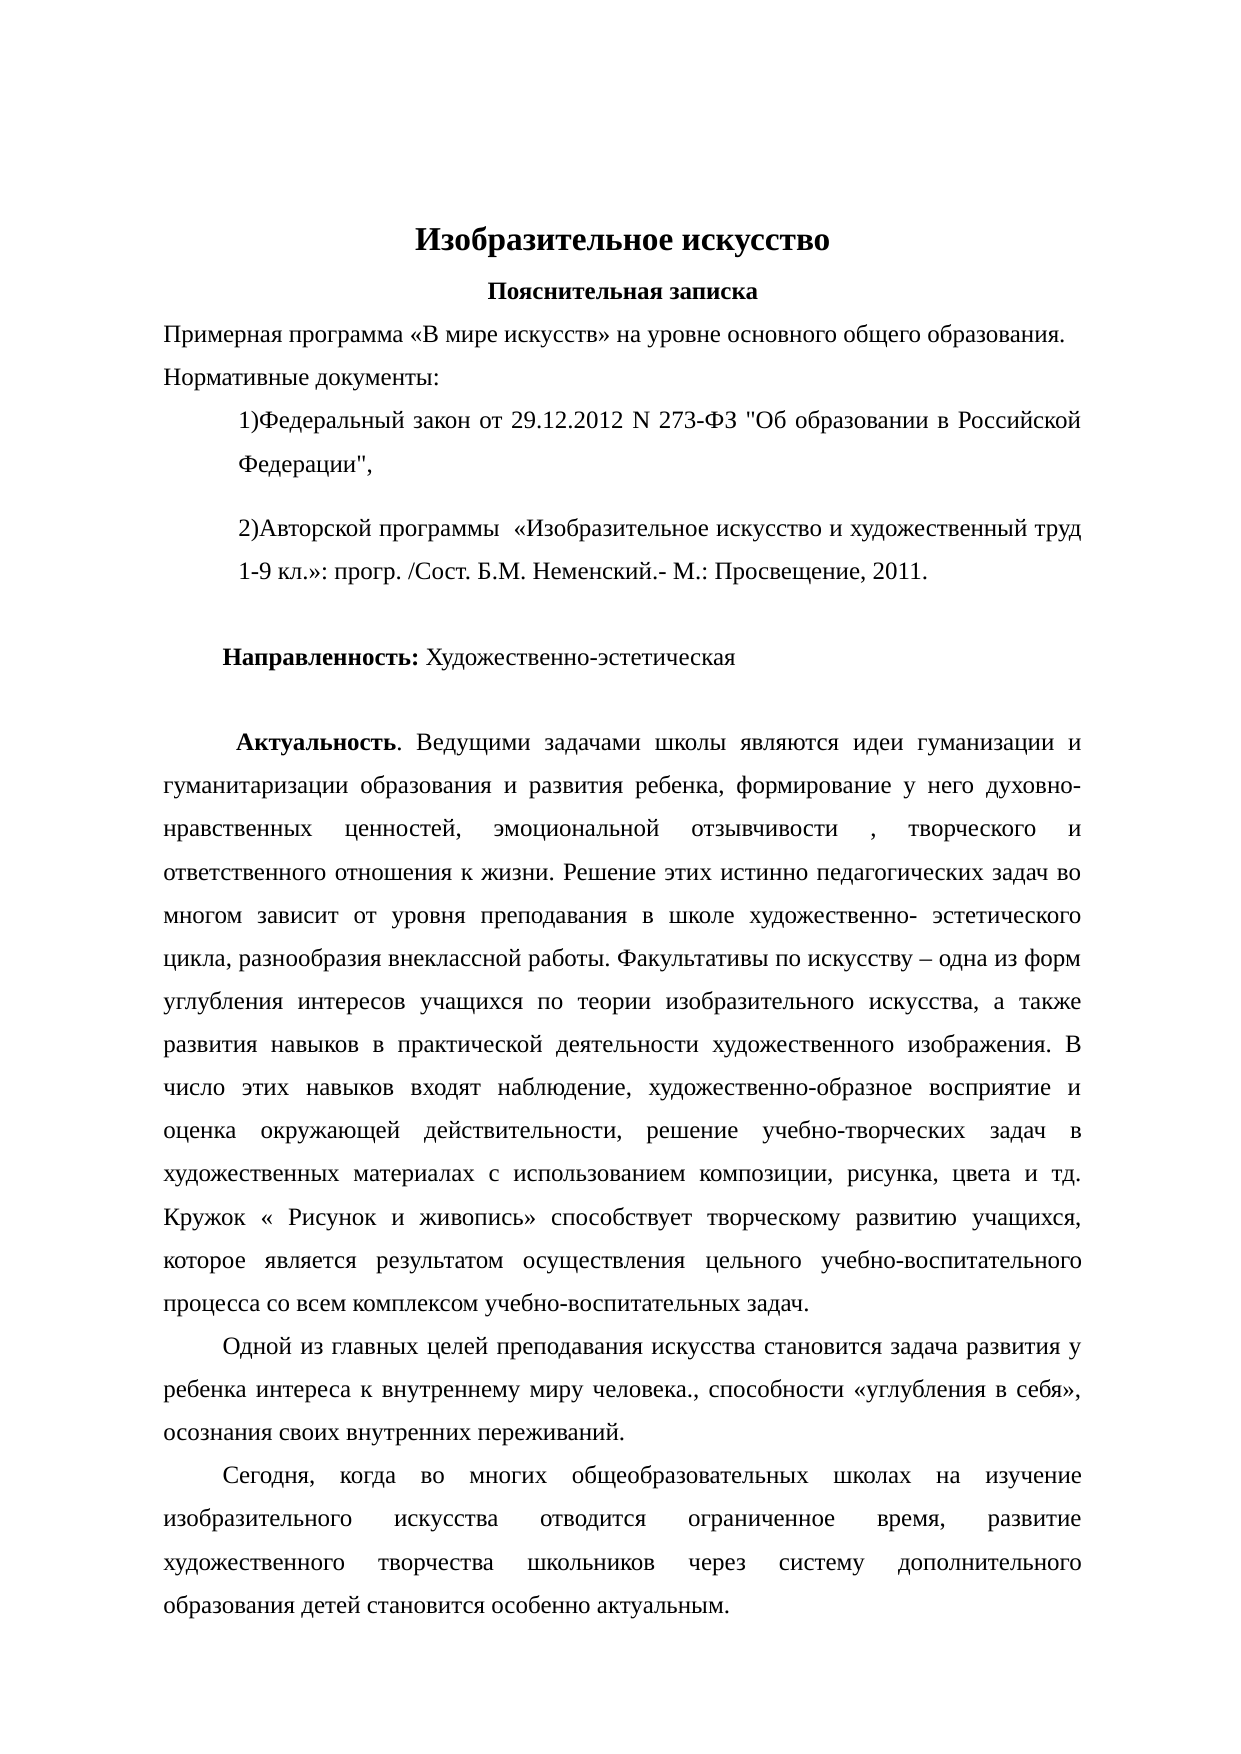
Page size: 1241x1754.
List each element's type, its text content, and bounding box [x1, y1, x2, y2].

text Одной из главных целей преподавания искусства становится задача развития у ребенка интереса к внутреннему миру человека., способности «углубления в себя», осознания своих внутренних переживаний. [163, 1331, 1082, 1446]
text Сегодня, когда во многих общеобразовательных школах на изучение изобразительного искусства отводится ограниченное время, развитие художественного творчества школьников через систему дополнительного образования детей становится особенно актуальным. [163, 1460, 1082, 1618]
text 2)Авторской программы «Изобразительное искусство и художественный труд 1-9 кл.»: прогр. /Сост. Б.М. Неменский.- М.: Просвещение, 2011. [238, 513, 1082, 584]
text Изобразительное искусство [163, 219, 1082, 257]
text Примерная программа «В мире искусств» на уровне основного общего образования. [163, 319, 1082, 348]
text Пояснительная записка [163, 276, 1082, 305]
text Нормативные документы: [163, 362, 1082, 391]
text Актуальность. Ведущими задачами школы являются идеи гуманизации и гуманитаризации образования и развития ребенка, формирование у него духовно-нравственных ценностей, эмоциональной отзывчивости , творческого и ответственного отношения к жизни. Решение этих истинно педагогических задач во многом зависит от уровня преподавания в школе художественно- эстетического цикла, разнообразия внеклассной работы. Факультативы по искусству – одна из форм углубления интересов учащихся по теории изобразительного искусства, а также развития навыков в практической деятельности художественного изображения. В число этих навыков входят наблюдение, художественно-образное восприятие и оценка окружающей действительности, решение учебно-творческих задач в художественных материалах с использованием композиции, рисунка, цвета и тд. Кружок « Рисунок и живопись» способствует творческому развитию учащихся, которое является результатом осуществления цельного учебно-воспитательного процесса со всем комплексом учебно-воспитательных задач. [163, 727, 1082, 1317]
list Федеральный закон от 29.12.2012 N 273-ФЗ "Об образовании в Российской Федерации", [238, 406, 1082, 477]
text Направленность: Художественно-эстетическая [163, 642, 1082, 671]
